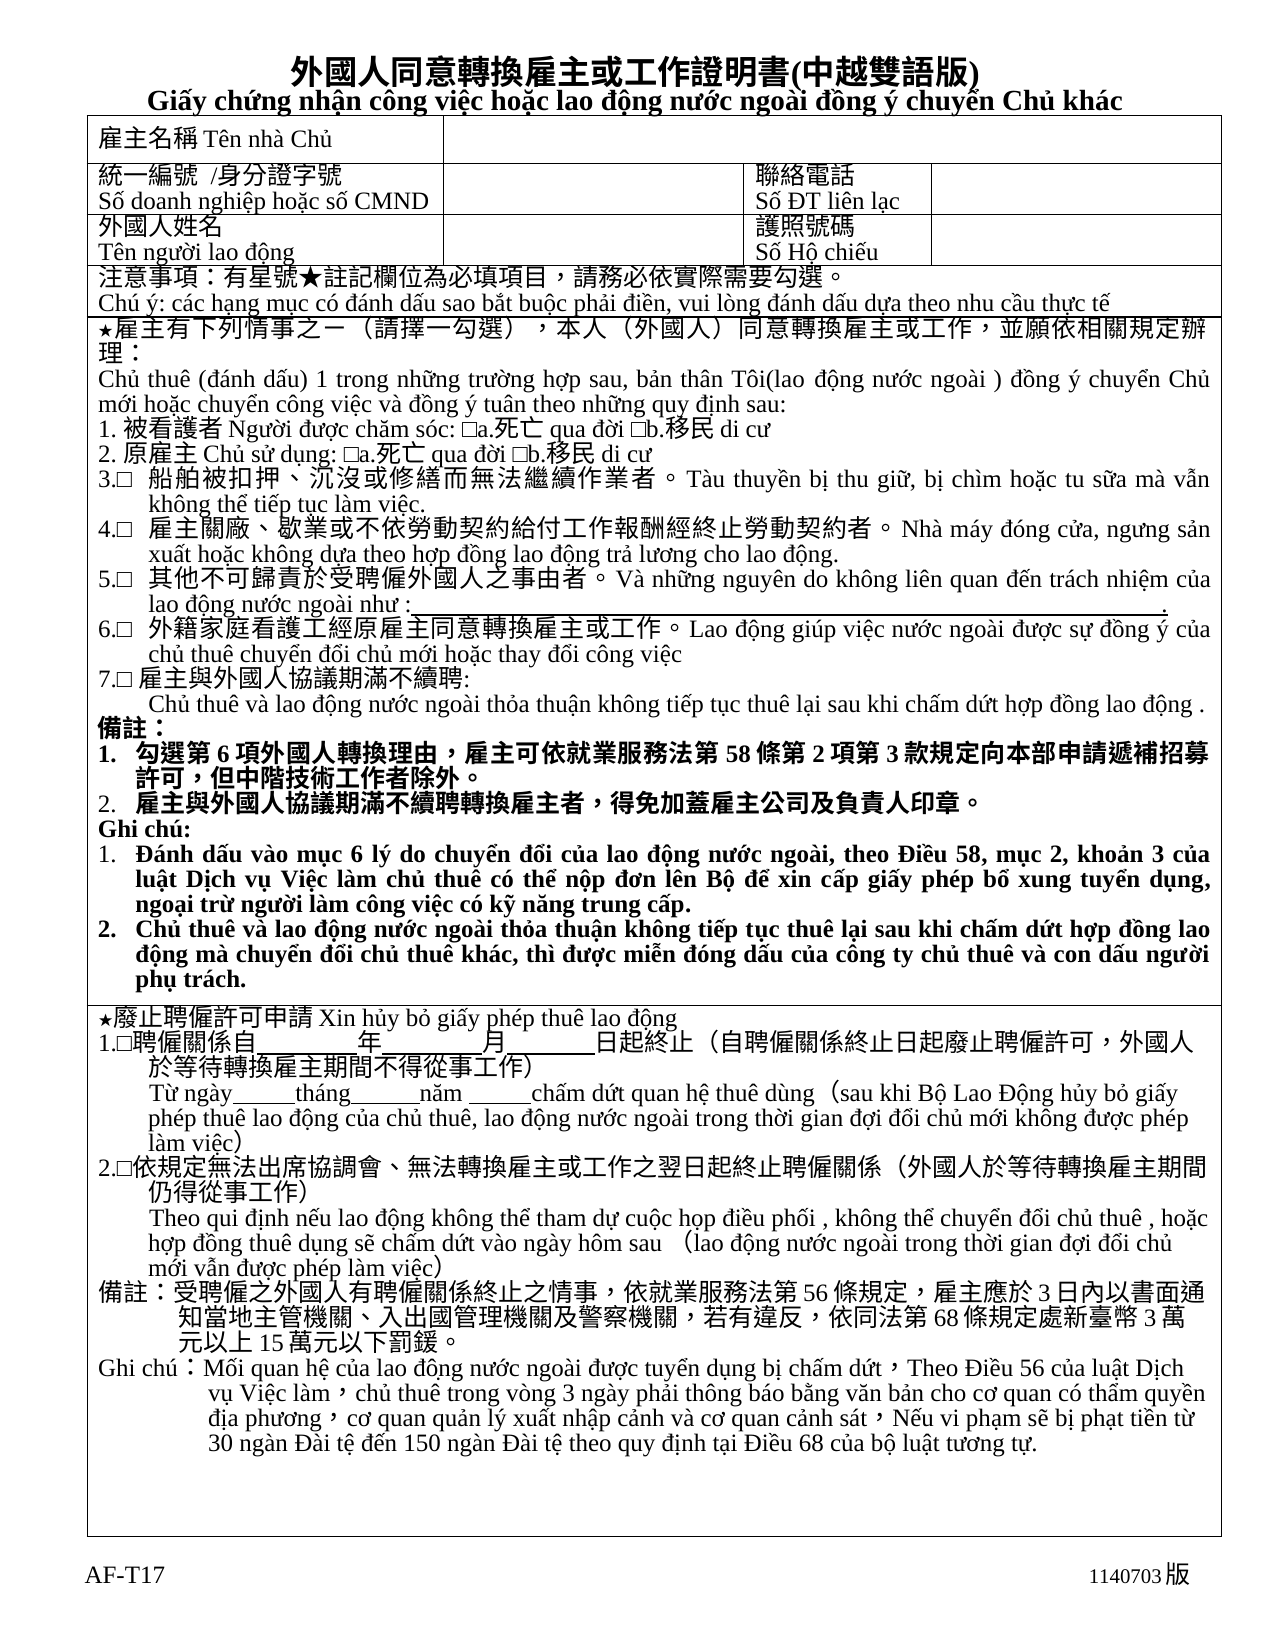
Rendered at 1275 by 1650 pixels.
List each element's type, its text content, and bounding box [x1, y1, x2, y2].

table_cell 外國人姓名 Tên người lao động [88, 215, 443, 265]
table_cell [54, 1005, 87, 1536]
table_cell [54, 214, 87, 265]
table_header 雇主名稱Tên nhà Chủ [88, 116, 443, 163]
text 外國人同意轉換雇主或工作證明書(中越雙語版) [59, 59, 1211, 90]
table_cell 注意事項：有星號★註記欄位為必填項目，請務必依實際需要勾選。 Chú ý: các hạng mục có đánh dấu sao bắt buộc phải điền, vui lòng đánh dấu dựa theo nhu cầu thực tế [88, 266, 1221, 316]
table_cell ★廢止聘僱許可申請Xin hủy bỏ giấy phép thuê lao động 1.□聘僱關係自 年 月 日起終止（自聘僱關係終止日起廢止聘僱許可，外國人於等待轉換雇主期間不得從事工作） Từ ngày tháng năm chấm dứt quan hệ thuê dùng（sau khi Bộ Lao Động hủy bỏ giấy phép thuê lao động của chủ thuê, lao động nước ngoài trong thời gian đợi đổi chủ mới không được phép làm việc） 2.□依規定無法出席協調會、無法轉換雇主或工作之翌日起終止聘僱關係（外國人於等待轉換雇主期間仍得從事工作） Theo qui định nếu lao động không thể tham dự cuộc họp điều phối , không thể chuyển đổi chủ thuê , hoặc hợp đồng thuê dụng sẽ chấm dứt vào ngày hôm sau （lao động nước ngoài trong thời gian đợi đổi chủ mới vẫn được phép làm việc） 備註：受聘僱之外國人有聘僱關係終止之情事，依就業服務法第56條規定，雇主應於3日內以書面通知當地主管機關、入出國管理機關及警察機關，若有違反，依同法第68條規定處新臺幣3萬元以上15萬元以下罰鍰。 Ghi chú：Mối quan hệ của lao động nước ngoài được tuyển dụng bị chấm dứt，Theo Điều 56 của luật Dịch vụ Việc làm，chủ thuê trong vòng 3 ngày phải thông báo bằng văn bản cho cơ quan có thẩm quyền địa phương，cơ quan quản lý xuất nhập cảnh và cơ quan cảnh sát，Nếu vi phạm sẽ bị phạt tiền từ 30 ngàn Đài tệ đến 150 ngàn Đài tệ theo quy định tại Điều 68 của bộ luật tương tự. [88, 1006, 1221, 1536]
table_cell 聯絡電話 Số ĐT liên lạc [744, 164, 931, 214]
table_cell [54, 163, 87, 214]
table_cell 統一編號 /身分證字號 Số doanh nghiệp hoặc số CMND [88, 164, 443, 214]
table_cell [932, 215, 1221, 265]
text Giấy chứng nhận công việc hoặc lao động nước ngoài đồng ý chuyển Chủ khác [59, 90, 1211, 115]
table_cell [54, 265, 87, 316]
table_cell [444, 215, 743, 265]
table_cell [444, 164, 743, 214]
table_cell [54, 316, 87, 1005]
table_header [444, 116, 1221, 163]
table_header [54, 115, 87, 163]
table_cell 護照號碼 Số Hộ chiếu [744, 215, 931, 265]
table_cell ★雇主有下列情事之ㄧ（請擇一勾選），本人（外國人）同意轉換雇主或工作，並願依相關規定辦理： Chủ thuê (đánh dấu) 1 trong những trường hợp sau, bản thân Tôi(lao động nước ngoài ) đồng ý chuyển Chủ mới hoặc chuyển công việc và đồng ý tuân theo những quy định sau: 1. 被看護者Người được chăm sóc: □a.死亡qua đời □b.移民di cư 2. 原雇主Chủ sử dụng: □a.死亡qua đời □b.移民di cư 船舶被扣押、沉沒或修繕而無法繼續作業者。Tàu thuyền bị thu giữ, bị chìm hoặc tu sữa mà vẫn không thể tiếp tục làm việc. 雇主關廠、歇業或不依勞動契約給付工作報酬經終止勞動契約者。Nhà máy đóng cửa, ngưng sản xuất hoặc không dựa theo hợp đồng lao động trả lương cho lao động. 其他不可歸責於受聘僱外國人之事由者。Và những nguyên do không liên quan đến trách nhiệm của lao động nước ngoài như : . 外籍家庭看護工經原雇主同意轉換雇主或工作。Lao động giúp việc nước ngoài được sự đồng ý của chủ thuê chuyển đổi chủ mới hoặc thay đổi công việc 7.□ 雇主與外國人協議期滿不續聘: Chủ thuê và lao động nước ngoài thỏa thuận không tiếp tục thuê lại sau khi chấm dứt hợp đồng lao động . 備註： 勾選第6項外國人轉換理由，雇主可依就業服務法第58條第2項第3款規定向本部申請遞補招募許可，但中階技術工作者除外。 雇主與外國人協議期滿不續聘轉換雇主者，得免加蓋雇主公司及負責人印章。 Ghi chú: Đánh dấu vào mục 6 lý do chuyển đổi của lao động nước ngoài, theo Điều 58, mục 2, khoản 3 của luật Dịch vụ Việc làm chủ thuê có thể nộp đơn lên Bộ để xin cấp giấy phép bổ xung tuyển dụng, ngoại trừ người làm công việc có kỹ năng trung cấp. Chủ thuê và lao động nước ngoài thỏa thuận không tiếp tục thuê lại sau khi chấm dứt hợp đồng lao động mà chuyển đổi chủ thuê khác, thì được miễn đóng dấu của công ty chủ thuê và con dấu người phụ trách. [88, 318, 1221, 1005]
table_cell [932, 164, 1221, 214]
